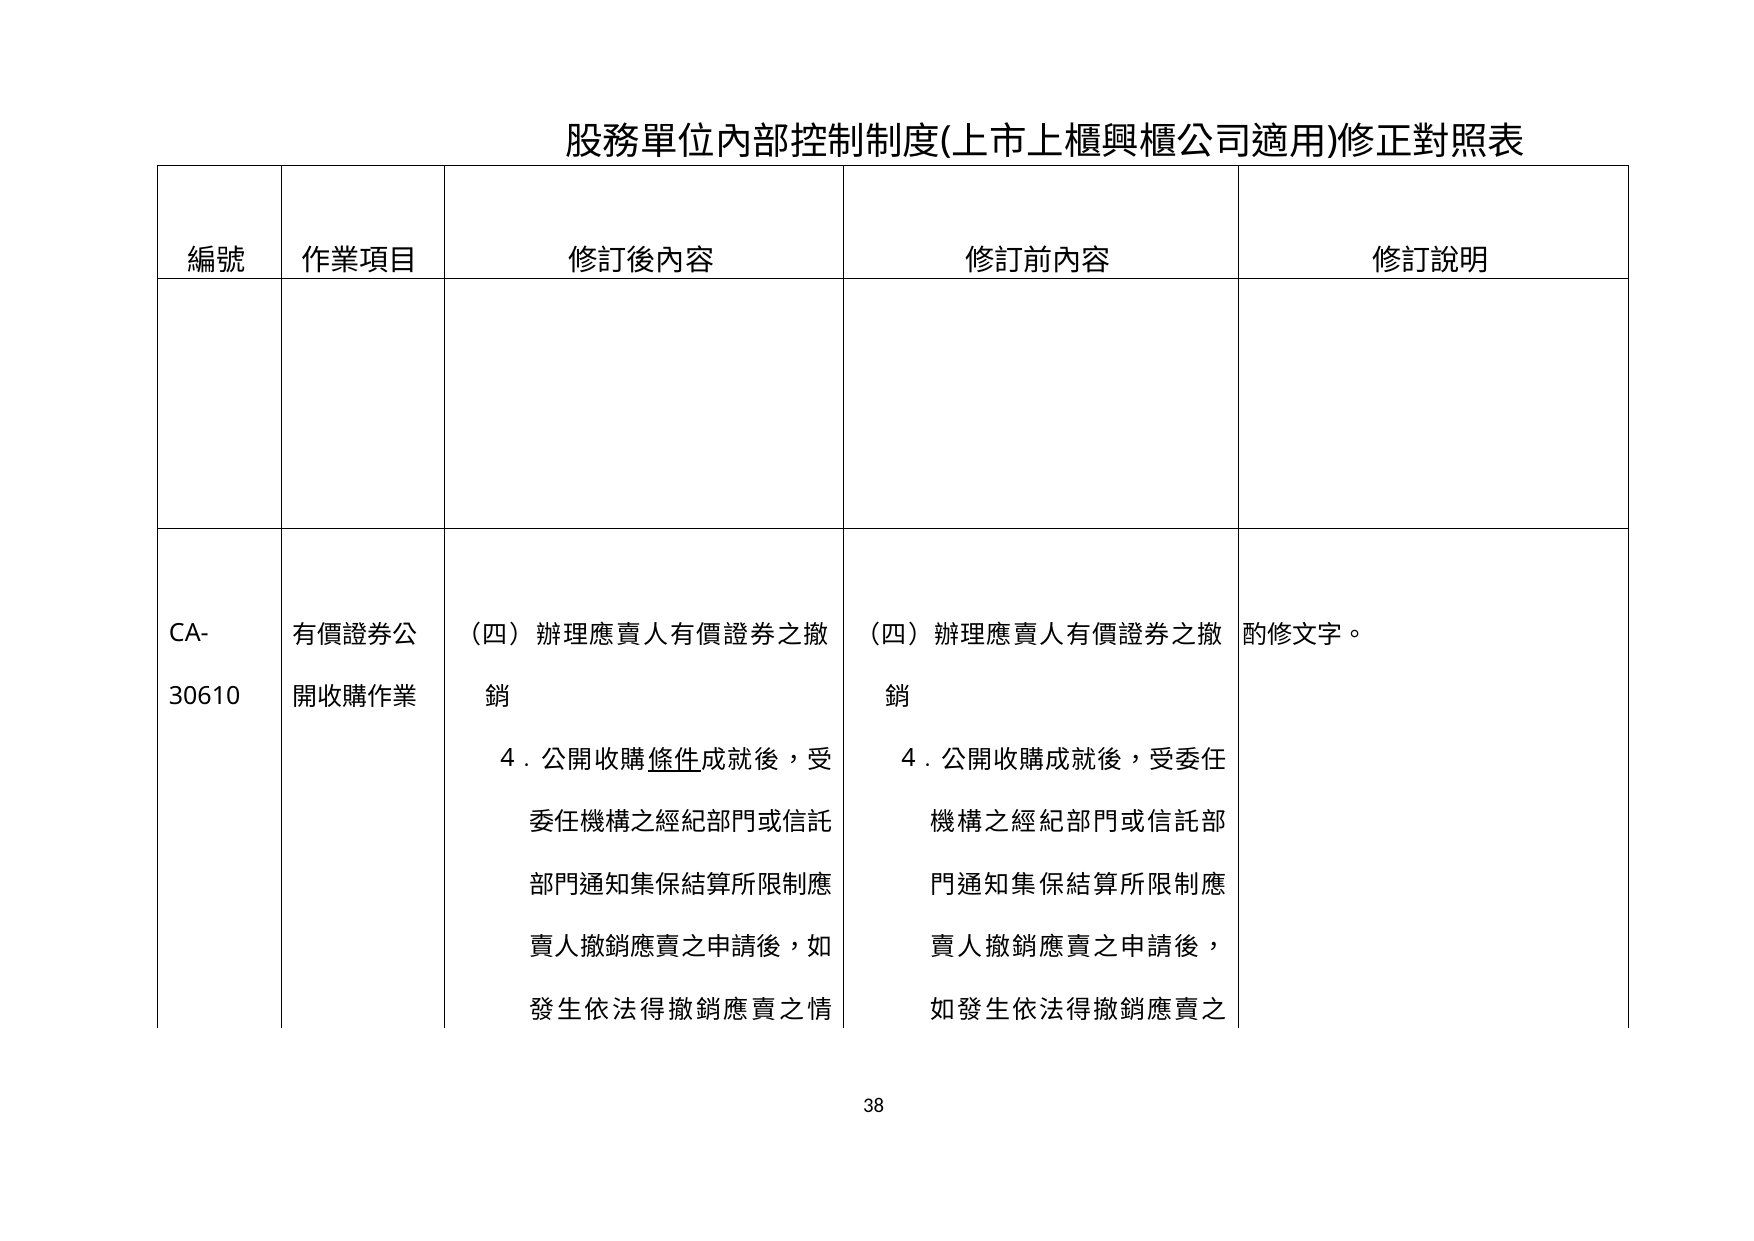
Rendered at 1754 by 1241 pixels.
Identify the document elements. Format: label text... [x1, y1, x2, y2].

table_cell 修訂後內容 [445, 166, 843, 278]
table_cell [158, 279, 281, 528]
table_cell CA-30610 [158, 529, 281, 1028]
table_cell 修訂說明 [1239, 166, 1628, 278]
table_cell 有價證券公開收購作業 [282, 529, 444, 1028]
table_cell [844, 279, 1238, 528]
table_cell [445, 279, 843, 528]
table_cell （四）辦理應賣人有價證券之撤銷 4﹒公開收購條件成就後，受委任機構之經紀部門或信託部門通知集保結算所限制應賣人撤銷應賣之申請後，如發生依法得撤銷應賣之情 [445, 529, 843, 1028]
table_cell 修訂前內容 [844, 166, 1238, 278]
table_header 股務單位內部控制制度(上市上櫃興櫃公司適用)修正對照表 [158, 91, 1629, 165]
table_cell [1239, 279, 1628, 528]
table_cell 作業項目 [282, 166, 444, 278]
table_cell 酌修文字。 [1239, 529, 1628, 1028]
table_cell （四）辦理應賣人有價證券之撤銷 4﹒公開收購成就後，受委任機構之經紀部門或信託部門通知集保結算所限制應賣人撤銷應賣之申請後，如發生依法得撤銷應賣之 [844, 529, 1238, 1028]
table_cell 編號 [158, 166, 281, 278]
table_cell [282, 279, 444, 528]
